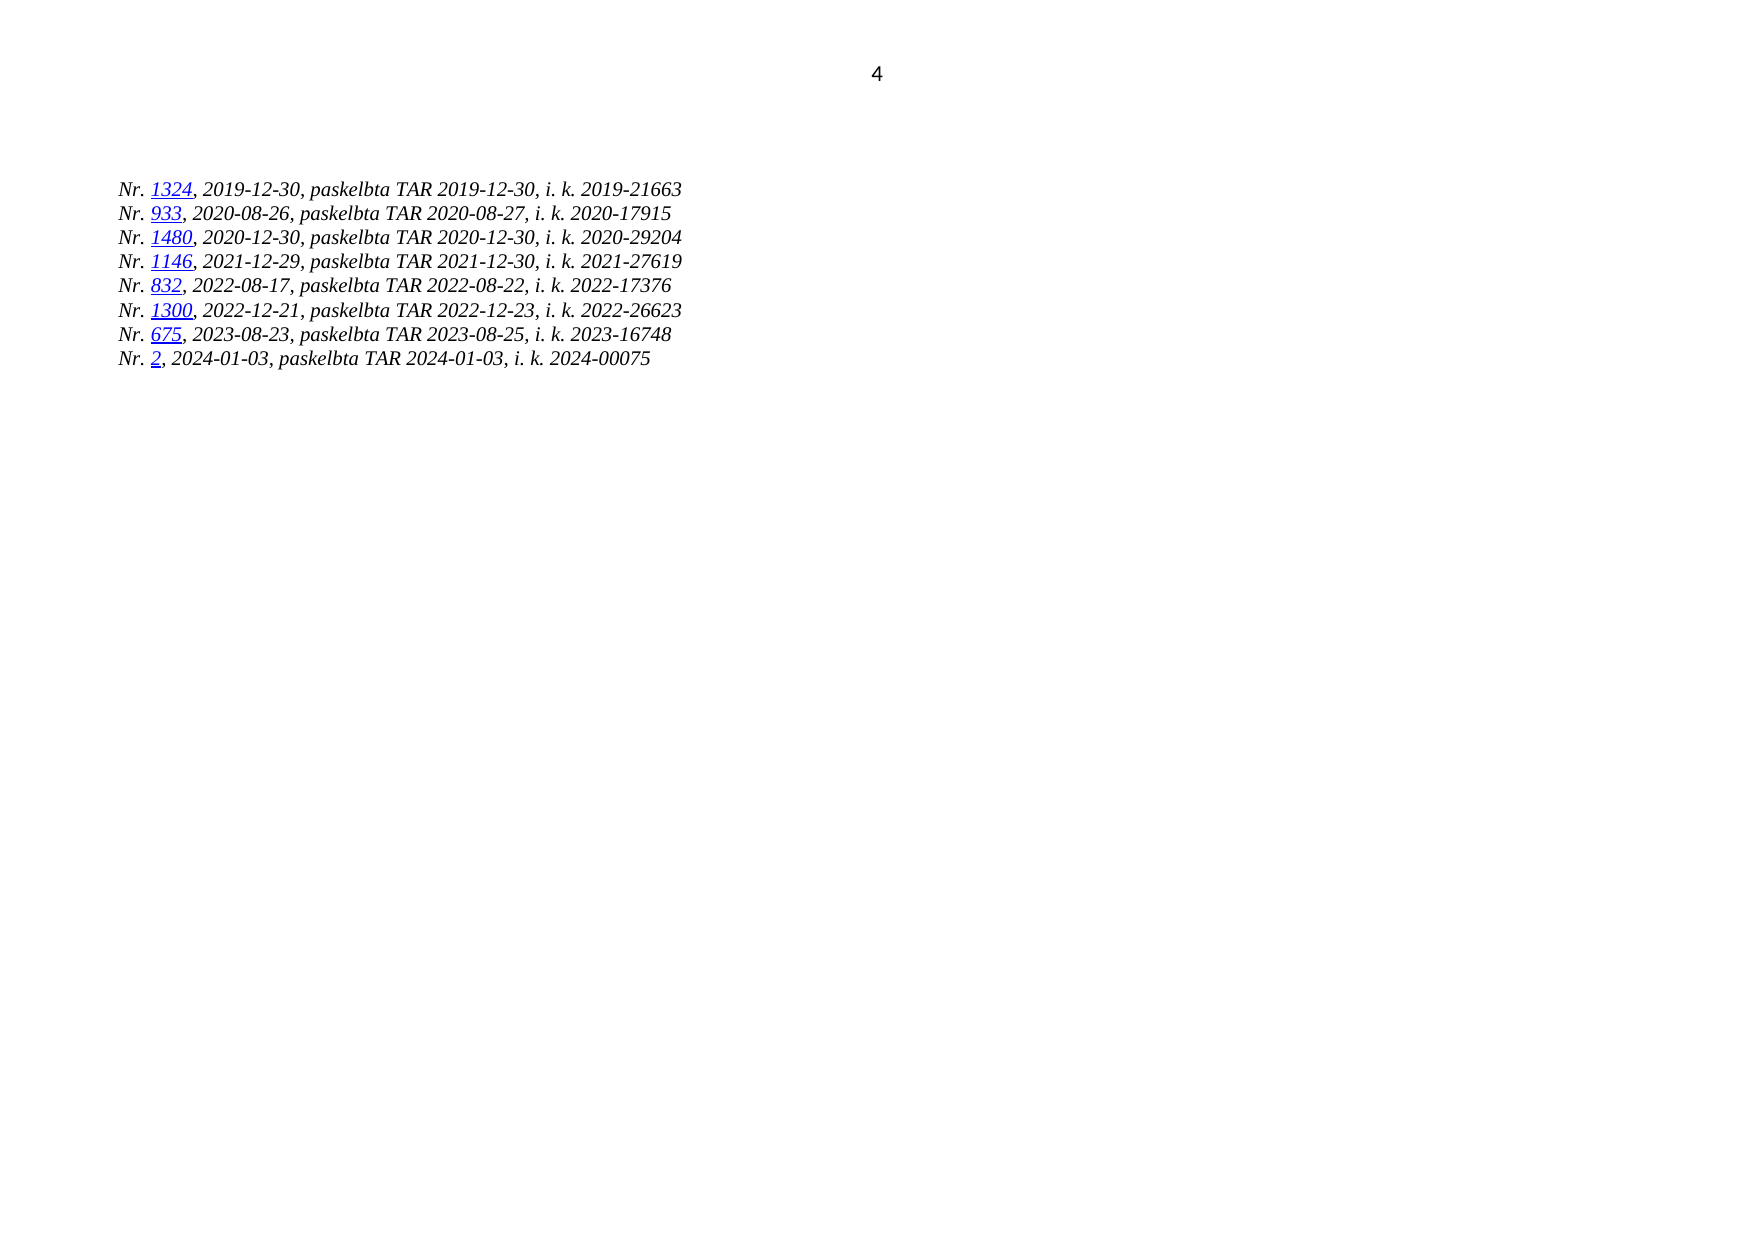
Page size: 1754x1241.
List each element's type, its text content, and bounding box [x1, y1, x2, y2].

text Nr. 1300, 2022-12-21, paskelbta TAR 2022-12-23, i. k. 2022-26623 [118, 297, 1636, 322]
text Nr. 1146, 2021-12-29, paskelbta TAR 2021-12-30, i. k. 2021-27619 [118, 249, 1636, 273]
text Nr. 2, 2024-01-03, paskelbta TAR 2024-01-03, i. k. 2024-00075 [118, 346, 1636, 370]
text Nr. 933, 2020-08-26, paskelbta TAR 2020-08-27, i. k. 2020-17915 [118, 201, 1636, 225]
text Nr. 675, 2023-08-23, paskelbta TAR 2023-08-25, i. k. 2023-16748 [118, 322, 1636, 346]
text Nr. 832, 2022-08-17, paskelbta TAR 2022-08-22, i. k. 2022-17376 [118, 273, 1636, 297]
text Nr. 1480, 2020-12-30, paskelbta TAR 2020-12-30, i. k. 2020-29204 [118, 225, 1636, 249]
text Nr. 1324, 2019-12-30, paskelbta TAR 2019-12-30, i. k. 2019-21663 [118, 177, 1636, 201]
